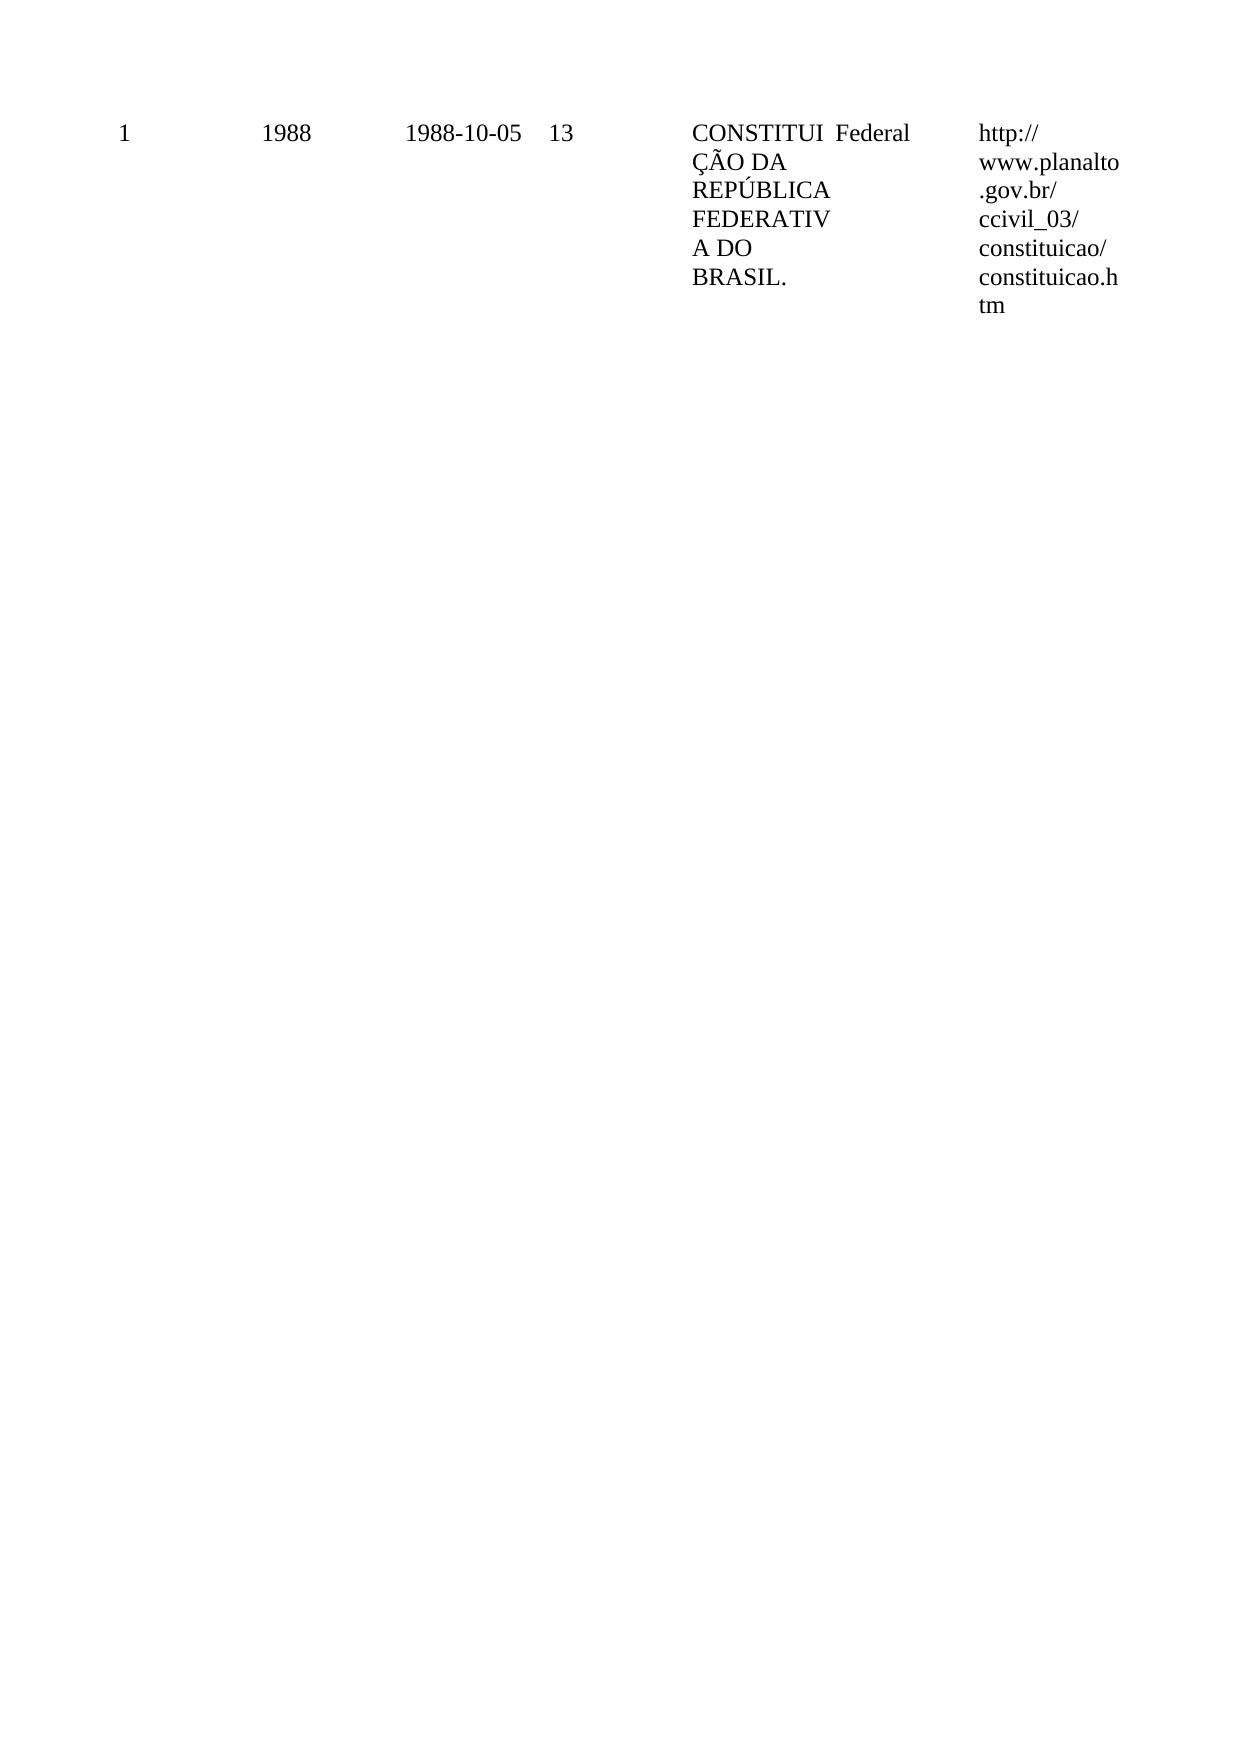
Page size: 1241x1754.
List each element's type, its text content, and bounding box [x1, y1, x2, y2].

table_cell 1988-10-05 [405, 118, 548, 319]
table_cell 1988 [261, 118, 405, 319]
table_cell 13 [548, 118, 692, 319]
table_cell Federal [835, 118, 979, 319]
table_cell 1 [118, 118, 261, 319]
table_cell CONSTITUIÇÃO DA REPÚBLICA FEDERATIVA DO BRASIL. [692, 118, 835, 319]
table_cell http://www.planalto.gov.br/ccivil_03/constituicao/constituicao.htm [979, 118, 1122, 319]
